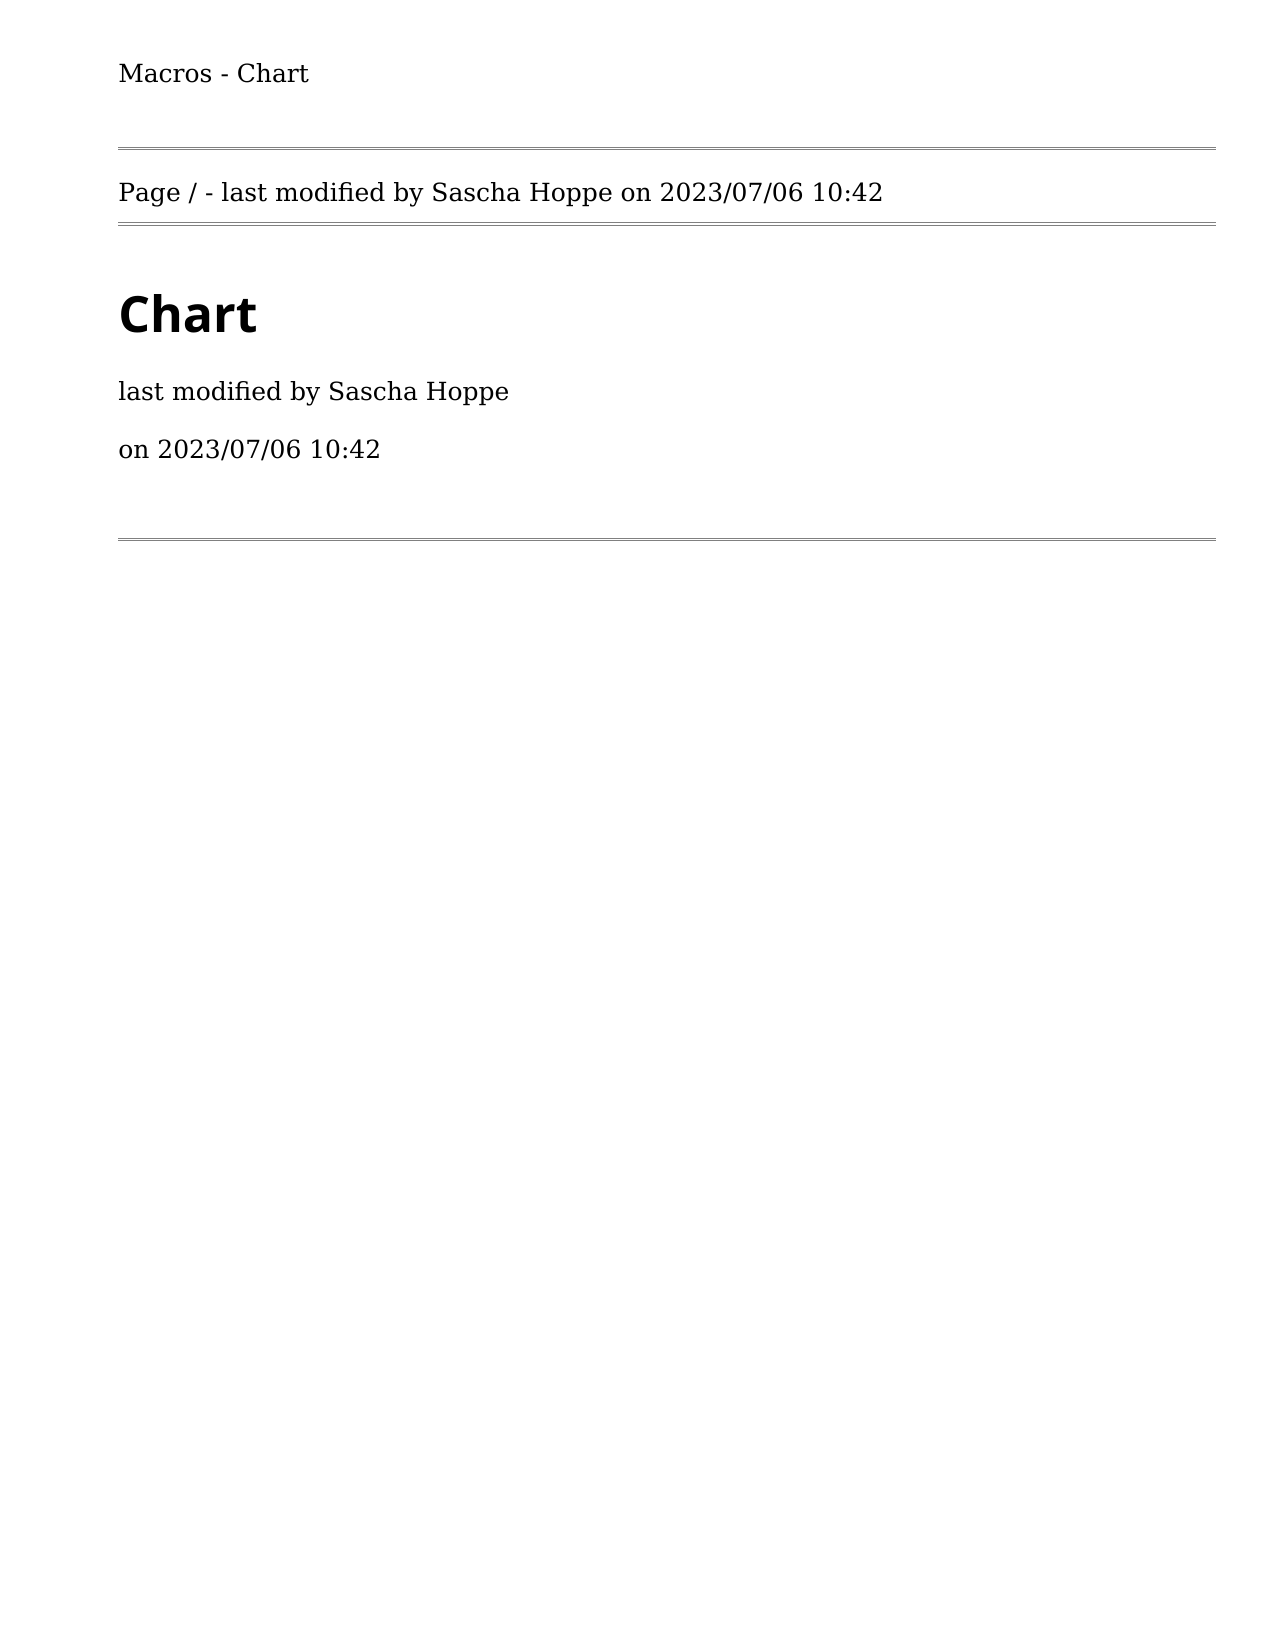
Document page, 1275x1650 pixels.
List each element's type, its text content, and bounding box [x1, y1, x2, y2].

text Page / - last modified by Sascha Hoppe on 2023/07/06 10:42 [118, 179, 1216, 208]
subtitle Chart [118, 279, 1216, 347]
text last modified by Sascha Hoppe [118, 377, 1216, 406]
text Macros - Chart [118, 59, 1216, 88]
text on 2023/07/06 10:42 [118, 435, 1216, 464]
